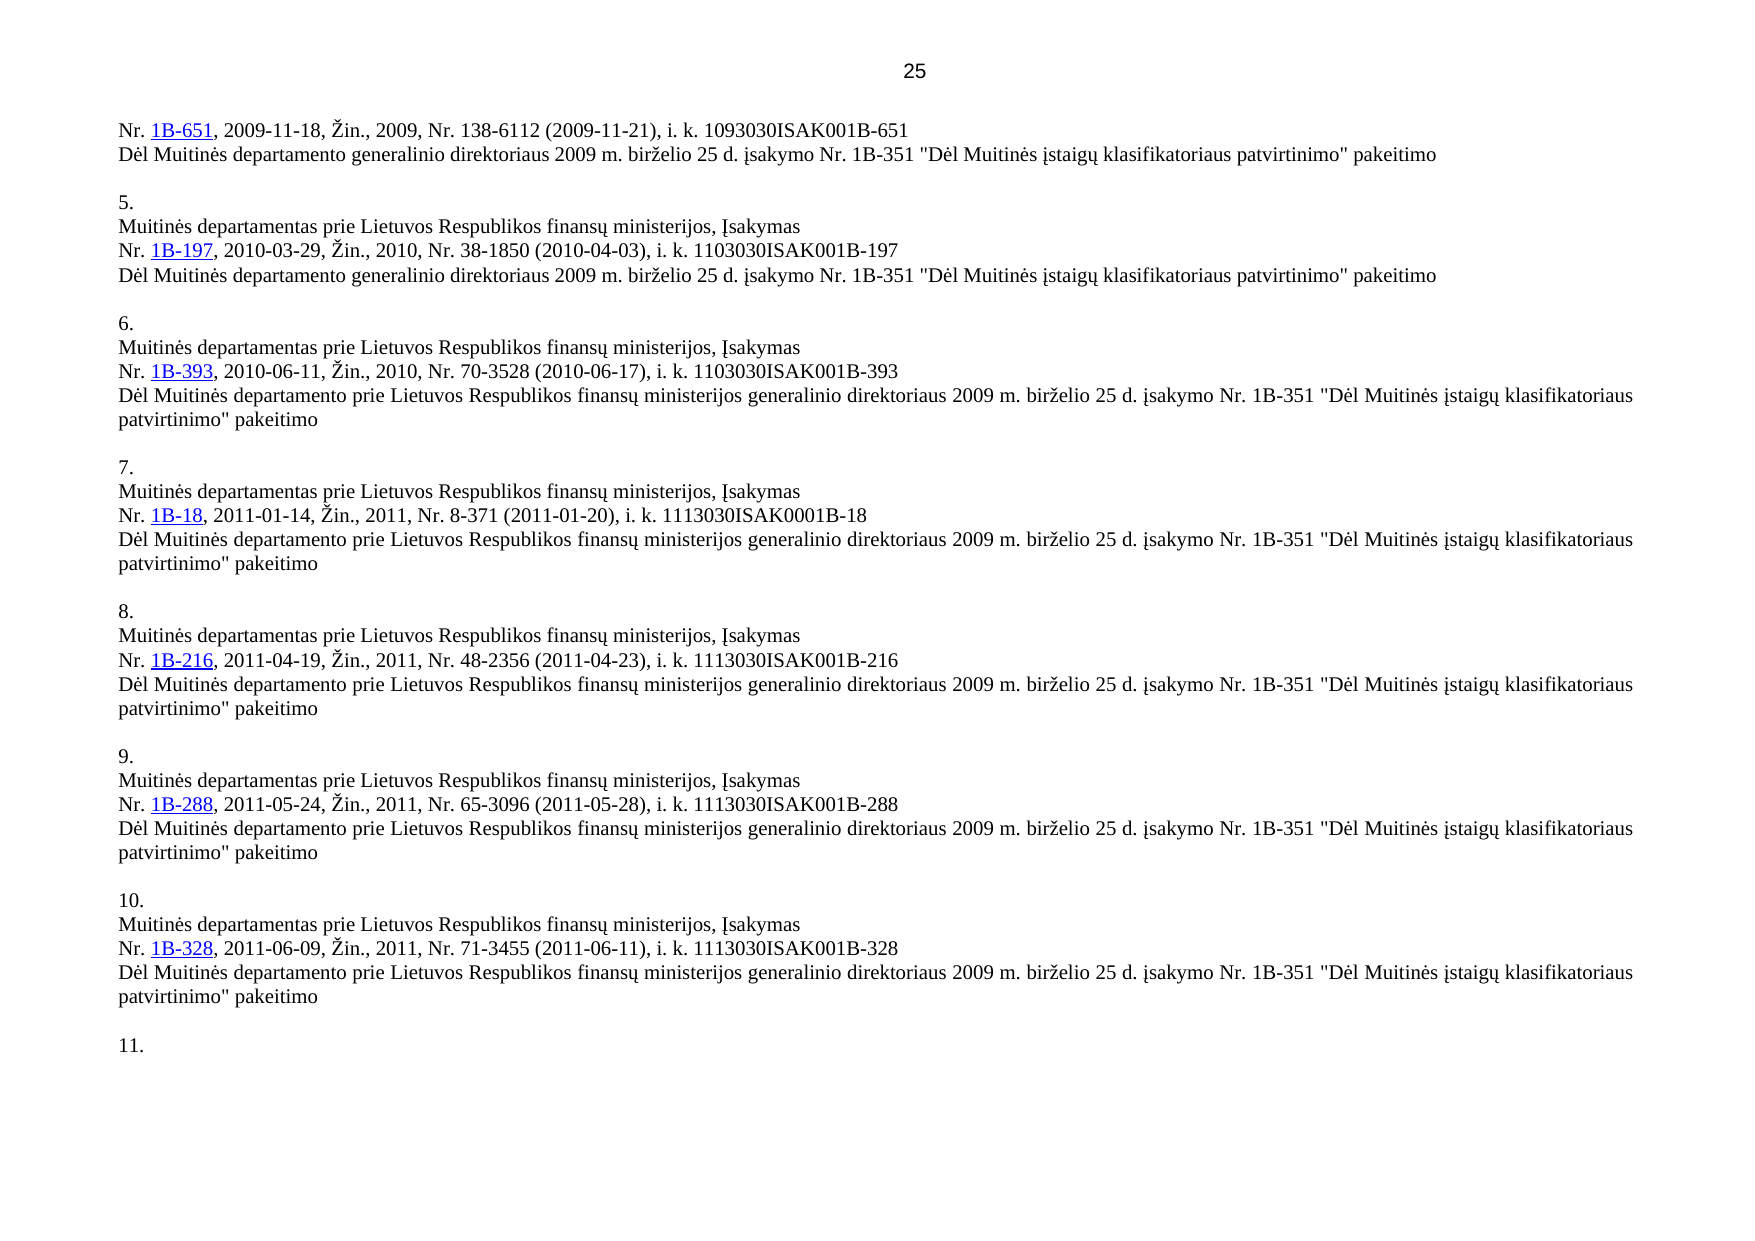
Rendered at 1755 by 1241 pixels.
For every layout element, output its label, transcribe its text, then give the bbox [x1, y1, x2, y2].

text Nr. 1B-393, 2010-06-11, Žin., 2010, Nr. 70-3528 (2010-06-17), i. k. 1103030ISAK001B-393 [118, 359, 1636, 383]
text Nr. 1B-651, 2009-11-18, Žin., 2009, Nr. 138-6112 (2009-11-21), i. k. 1093030ISAK001B-651 [118, 118, 1636, 142]
text 11. [118, 1032, 1636, 1057]
text 10. [118, 888, 1636, 912]
text 9. [118, 744, 1636, 768]
text Dėl Muitinės departamento prie Lietuvos Respublikos finansų ministerijos generalinio direktoriaus 2009 m. birželio 25 d. įsakymo Nr. 1B-351 "Dėl Muitinės įstaigų klasifikatoriaus patvirtinimo" pakeitimo [118, 960, 1636, 1008]
text Dėl Muitinės departamento prie Lietuvos Respublikos finansų ministerijos generalinio direktoriaus 2009 m. birželio 25 d. įsakymo Nr. 1B-351 "Dėl Muitinės įstaigų klasifikatoriaus patvirtinimo" pakeitimo [118, 527, 1636, 575]
text Nr. 1B-288, 2011-05-24, Žin., 2011, Nr. 65-3096 (2011-05-28), i. k. 1113030ISAK001B-288 [118, 792, 1636, 816]
text 5. [118, 190, 1636, 214]
text Nr. 1B-328, 2011-06-09, Žin., 2011, Nr. 71-3455 (2011-06-11), i. k. 1113030ISAK001B-328 [118, 936, 1636, 960]
text Muitinės departamentas prie Lietuvos Respublikos finansų ministerijos, Įsakymas [118, 335, 1636, 359]
text 8. [118, 599, 1636, 623]
text Muitinės departamentas prie Lietuvos Respublikos finansų ministerijos, Įsakymas [118, 768, 1636, 792]
text Dėl Muitinės departamento prie Lietuvos Respublikos finansų ministerijos generalinio direktoriaus 2009 m. birželio 25 d. įsakymo Nr. 1B-351 "Dėl Muitinės įstaigų klasifikatoriaus patvirtinimo" pakeitimo [118, 383, 1636, 431]
text Nr. 1B-197, 2010-03-29, Žin., 2010, Nr. 38-1850 (2010-04-03), i. k. 1103030ISAK001B-197 [118, 238, 1636, 262]
text Muitinės departamentas prie Lietuvos Respublikos finansų ministerijos, Įsakymas [118, 912, 1636, 936]
text 6. [118, 311, 1636, 335]
text Muitinės departamentas prie Lietuvos Respublikos finansų ministerijos, Įsakymas [118, 479, 1636, 503]
text Dėl Muitinės departamento generalinio direktoriaus 2009 m. birželio 25 d. įsakymo Nr. 1B-351 "Dėl Muitinės įstaigų klasifikatoriaus patvirtinimo" pakeitimo [118, 262, 1636, 287]
text Nr. 1B-18, 2011-01-14, Žin., 2011, Nr. 8-371 (2011-01-20), i. k. 1113030ISAK0001B-18 [118, 503, 1636, 527]
text Nr. 1B-216, 2011-04-19, Žin., 2011, Nr. 48-2356 (2011-04-23), i. k. 1113030ISAK001B-216 [118, 647, 1636, 672]
text Dėl Muitinės departamento prie Lietuvos Respublikos finansų ministerijos generalinio direktoriaus 2009 m. birželio 25 d. įsakymo Nr. 1B-351 "Dėl Muitinės įstaigų klasifikatoriaus patvirtinimo" pakeitimo [118, 672, 1636, 720]
text Dėl Muitinės departamento generalinio direktoriaus 2009 m. birželio 25 d. įsakymo Nr. 1B-351 "Dėl Muitinės įstaigų klasifikatoriaus patvirtinimo" pakeitimo [118, 142, 1636, 166]
text Dėl Muitinės departamento prie Lietuvos Respublikos finansų ministerijos generalinio direktoriaus 2009 m. birželio 25 d. įsakymo Nr. 1B-351 "Dėl Muitinės įstaigų klasifikatoriaus patvirtinimo" pakeitimo [118, 816, 1636, 864]
text 7. [118, 455, 1636, 479]
text Muitinės departamentas prie Lietuvos Respublikos finansų ministerijos, Įsakymas [118, 623, 1636, 647]
text Muitinės departamentas prie Lietuvos Respublikos finansų ministerijos, Įsakymas [118, 214, 1636, 238]
